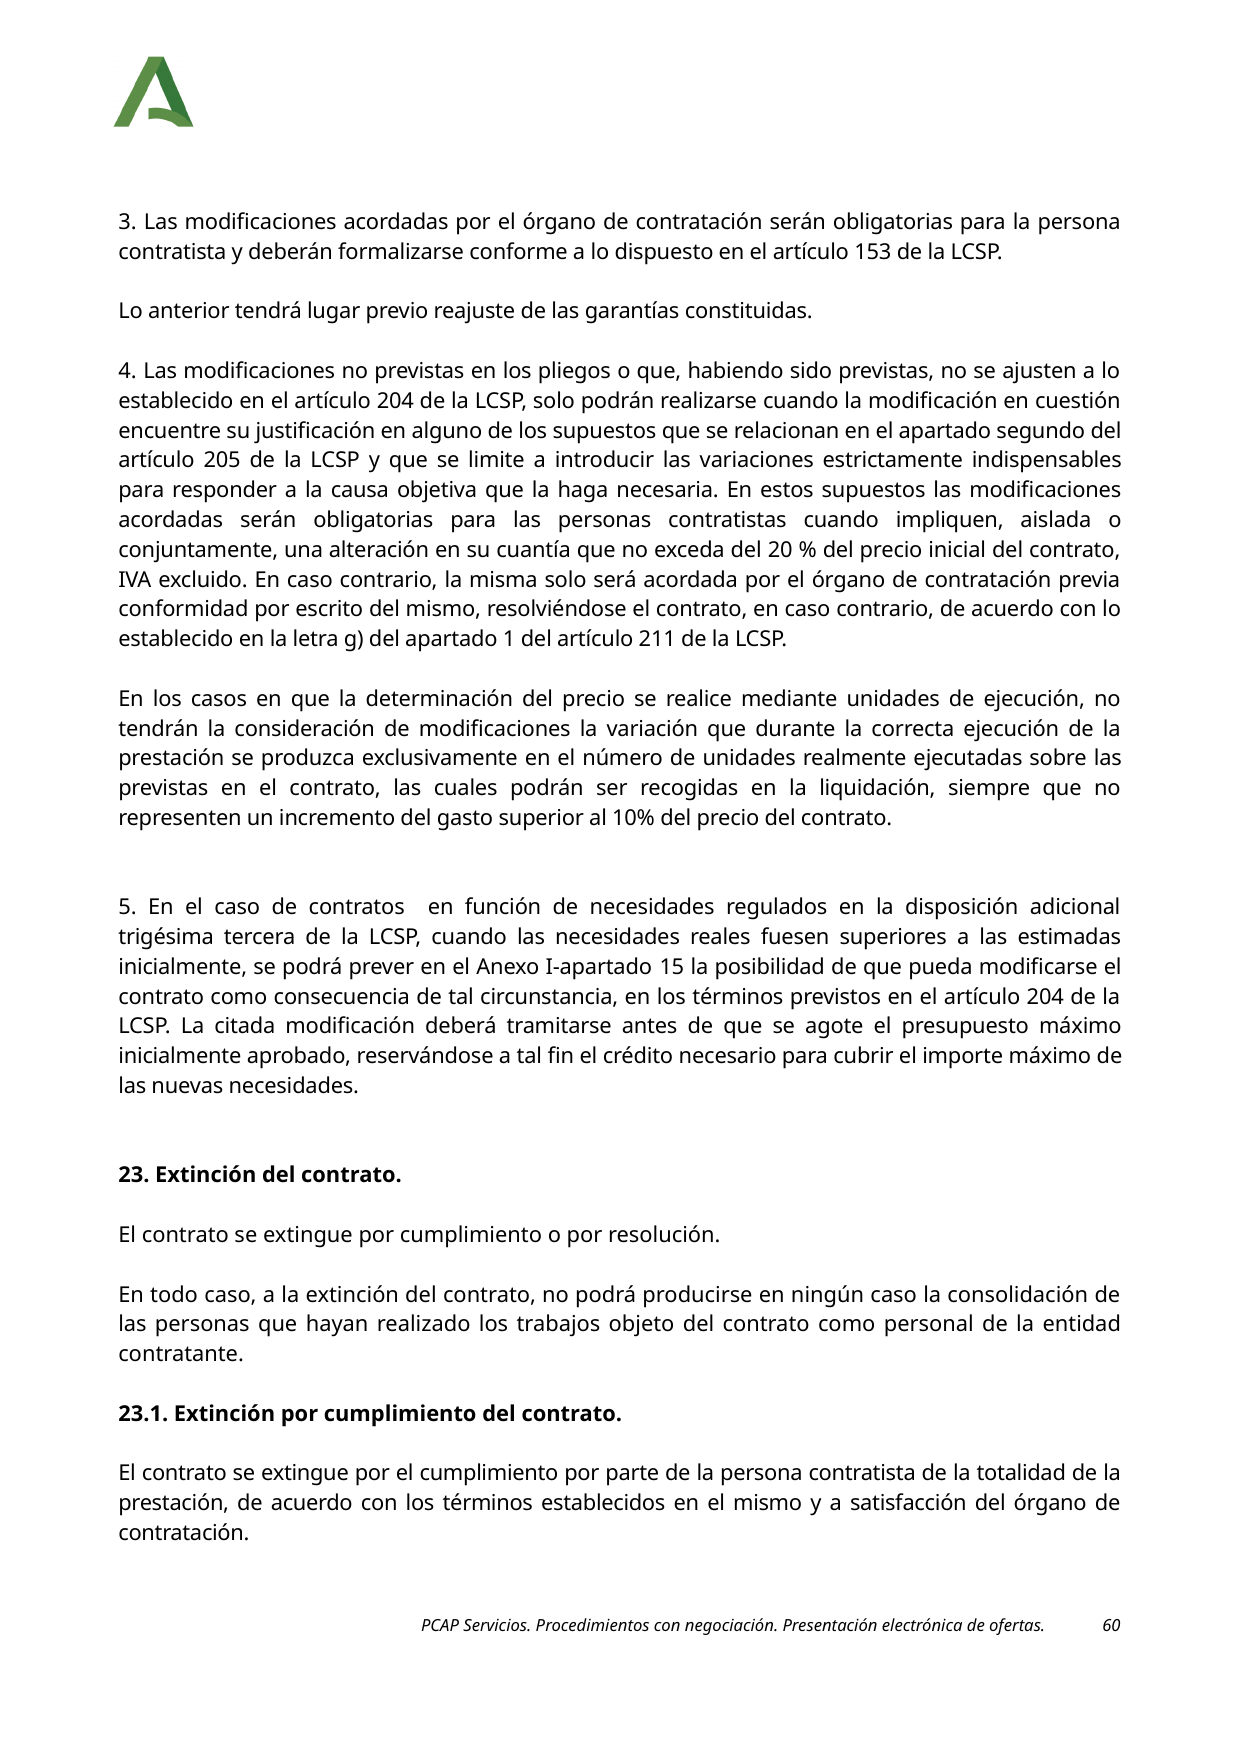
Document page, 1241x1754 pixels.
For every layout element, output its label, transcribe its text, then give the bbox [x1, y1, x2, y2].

text En todo caso, a la extinción del contrato, no podrá producirse en ningún caso la consolidación de las personas que hayan realizado los trabajos objeto del contrato como personal de la entidad contratante. [118, 1279, 1122, 1368]
text Lo anterior tendrá lugar previo reajuste de las garantías constituidas. [118, 296, 1122, 325]
text 4. Las modificaciones no previstas en los pliegos o que, habiendo sido previstas, no se ajusten a lo establecido en el artículo 204 de la LCSP, solo podrán realizarse cuando la modificación en cuestión encuentre su justificación en alguno de los supuestos que se relacionan en el apartado segundo del artículo 205 de la LCSP y que se limite a introducir las variaciones estrictamente indispensables para responder a la causa objetiva que la haga necesaria. En estos supuestos las modificaciones acordadas serán obligatorias para las personas contratistas cuando impliquen, aislada o conjuntamente, una alteración en su cuantía que no exceda del 20 % del precio inicial del contrato, IVA excluido. En caso contrario, la misma solo será acordada por el órgano de contratación previa conformidad por escrito del mismo, resolviéndose el contrato, en caso contrario, de acuerdo con lo establecido en la letra g) del apartado 1 del artículo 211 de la LCSP. [118, 355, 1122, 653]
subtitle 23. Extinción del contrato. [118, 1159, 1122, 1189]
text 3. Las modificaciones acordadas por el órgano de contratación serán obligatorias para la persona contratista y deberán formalizarse conforme a lo dispuesto en el artículo 153 de la LCSP. [118, 206, 1122, 266]
picture [109, 52, 198, 131]
text 5. En el caso de contratos en función de necesidades regulados en la disposición adicional trigésima tercera de la LCSP, cuando las necesidades reales fuesen superiores a las estimadas inicialmente, se podrá prever en el Anexo I-apartado 15 la posibilidad de que pueda modificarse el contrato como consecuencia de tal circunstancia, en los términos previstos en el artículo 204 de la LCSP. La citada modificación deberá tramitarse antes de que se agote el presupuesto máximo inicialmente aprobado, reservándose a tal fin el crédito necesario para cubrir el importe máximo de las nuevas necesidades. [118, 891, 1122, 1100]
text El contrato se extingue por el cumplimiento por parte de la persona contratista de la totalidad de la prestación, de acuerdo con los términos establecidos en el mismo y a satisfacción del órgano de contratación. [118, 1457, 1122, 1547]
text En los casos en que la determinación del precio se realice mediante unidades de ejecución, no tendrán la consideración de modificaciones la variación que durante la correcta ejecución de la prestación se produzca exclusivamente en el número de unidades realmente ejecutadas sobre las previstas en el contrato, las cuales podrán ser recogidas en la liquidación, siempre que no representen un incremento del gasto superior al 10% del precio del contrato. [118, 683, 1122, 832]
text El contrato se extingue por cumplimiento o por resolución. [118, 1219, 1122, 1249]
subtitle 23.1. Extinción por cumplimiento del contrato. [118, 1398, 1122, 1428]
